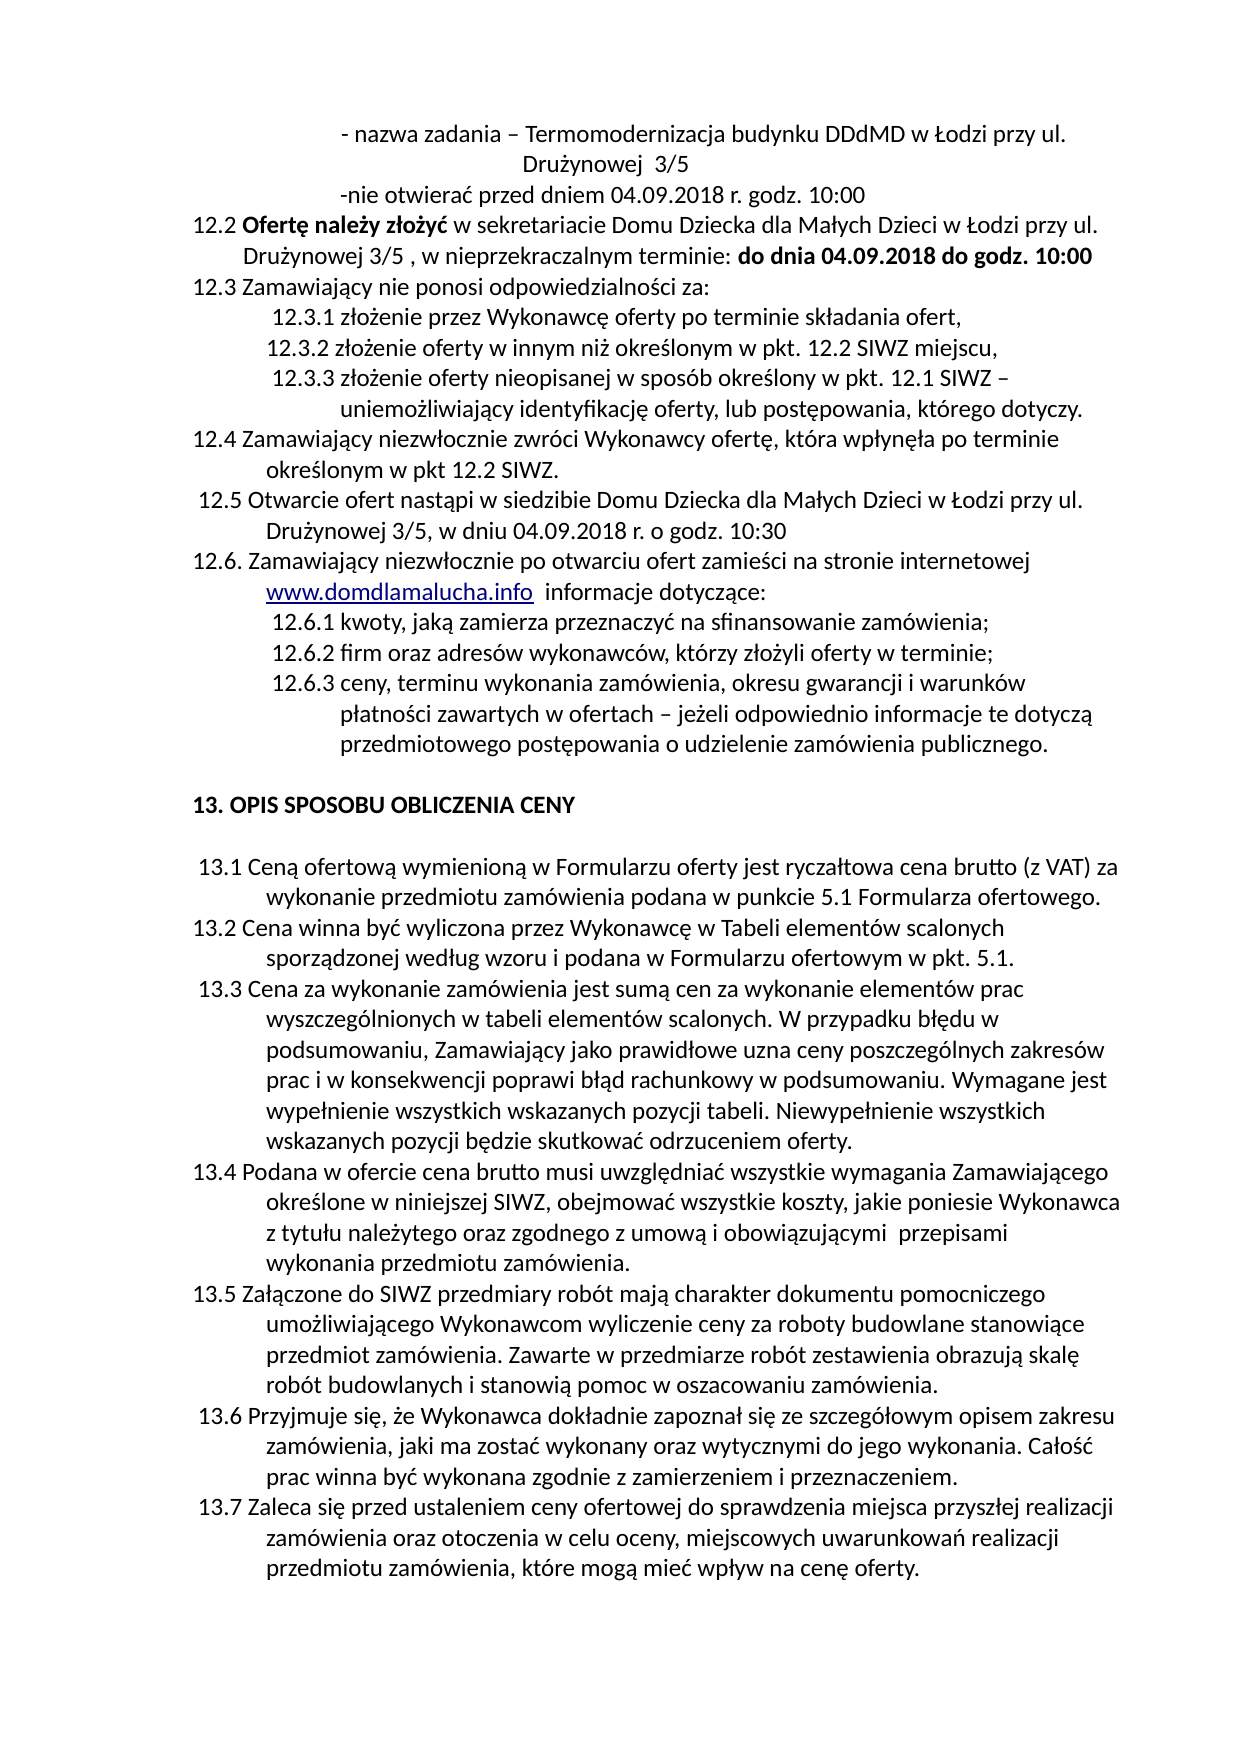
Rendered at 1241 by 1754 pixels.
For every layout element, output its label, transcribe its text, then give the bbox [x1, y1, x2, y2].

list - nazwa zadania – Termomodernizacja budynku DDdMD w Łodzi przy ul. Drużynowej 3/5 [156, 118, 1122, 179]
text www.domdlamalucha.info informacje dotyczące: 12.6.1 kwoty, jaką zamierza przeznaczyć na sfinansowanie zamówienia; 12.6.2 firm oraz adresów wykonawców, którzy złożyli oferty w terminie; 12.6.3 ceny, terminu wykonania zamówienia, okresu gwarancji i warunków płatności zawartych w ofertach – jeżeli odpowiednio informacje te dotyczą przedmiotowego postępowania o udzielenie zamówienia publicznego. 13. OPIS SPOSOBU OBLICZENIA CENY 13.1 Ceną ofertową wymienioną w Formularzu oferty jest ryczałtowa cena brutto (z VAT) za wykonanie przedmiotu zamówienia podana w punkcie 5.1 Formularza ofertowego. 13.2 Cena winna być wyliczona przez Wykonawcę w Tabeli elementów scalonych sporządzonej według wzoru i podana w Formularzu ofertowym w pkt. 5.1. 13.3 Cena za wykonanie zamówienia jest sumą cen za wykonanie elementów prac wyszczególnionych w tabeli elementów scalonych. W przypadku błędu w podsumowaniu, Zamawiający jako prawidłowe uzna ceny poszczególnych zakresów prac i w konsekwencji poprawi błąd rachunkowy w podsumowaniu. Wymagane jest wypełnienie wszystkich wskazanych pozycji tabeli. Niewypełnienie wszystkich wskazanych pozycji będzie skutkować odrzuceniem oferty. 13.4 Podana w ofercie cena brutto musi uwzględniać wszystkie wymagania Zamawiającego określone w niniejszej SIWZ, obejmować wszystkie koszty, jakie poniesie Wykonawca z tytułu należytego oraz zgodnego z umową i obowiązującymi przepisami wykonania przedmiotu zamówienia. 13.5 Załączone do SIWZ przedmiary robót mają charakter dokumentu pomocniczego umożliwiającego Wykonawcom wyliczenie ceny za roboty budowlane stanowiące przedmiot zamówienia. Zawarte w przedmiarze robót zestawienia obrazują skalę robót budowlanych i stanowią pomoc w oszacowaniu zamówienia. 13.6 Przyjmuje się, że Wykonawca dokładnie zapoznał się ze szczegółowym opisem zakresu zamówienia, jaki ma zostać wykonany oraz wytycznymi do jego wykonania. Całość prac winna być wykonana zgodnie z zamierzeniem i przeznaczeniem. 13.7 Zaleca się przed ustaleniem ceny ofertowej do sprawdzenia miejsca przyszłej realizacji zamówienia oraz otoczenia w celu oceny, miejscowych uwarunkowań realizacji przedmiotu zamówienia, które mogą mieć wpływ na cenę oferty. [118, 576, 1122, 1614]
text -nie otwierać przed dniem 04.09.2018 r. godz. 10:00 12.2 Ofertę należy złożyć w sekretariacie Domu Dziecka dla Małych Dzieci w Łodzi przy ul. Drużynowej 3/5 , w nieprzekraczalnym terminie: do dnia 04.09.2018 do godz. 10:00 12.3 Zamawiający nie ponosi odpowiedzialności za: 12.3.1 złożenie przez Wykonawcę oferty po terminie składania ofert, 12.3.2 złożenie oferty w innym niż określonym w pkt. 12.2 SIWZ miejscu, 12.3.3 złożenie oferty nieopisanej w sposób określony w pkt. 12.1 SIWZ – uniemożliwiający identyfikację oferty, lub postępowania, którego dotyczy. 12.4 Zamawiający niezwłocznie zwróci Wykonawcy ofertę, która wpłynęła po terminie określonym w pkt 12.2 SIWZ. 12.5 Otwarcie ofert nastąpi w siedzibie Domu Dziecka dla Małych Dzieci w Łodzi przy ul. Drużynowej 3/5, w dniu 04.09.2018 r. o godz. 10:30 12.6. Zamawiający niezwłocznie po otwarciu ofert zamieści na stronie internetowej [118, 179, 1122, 576]
